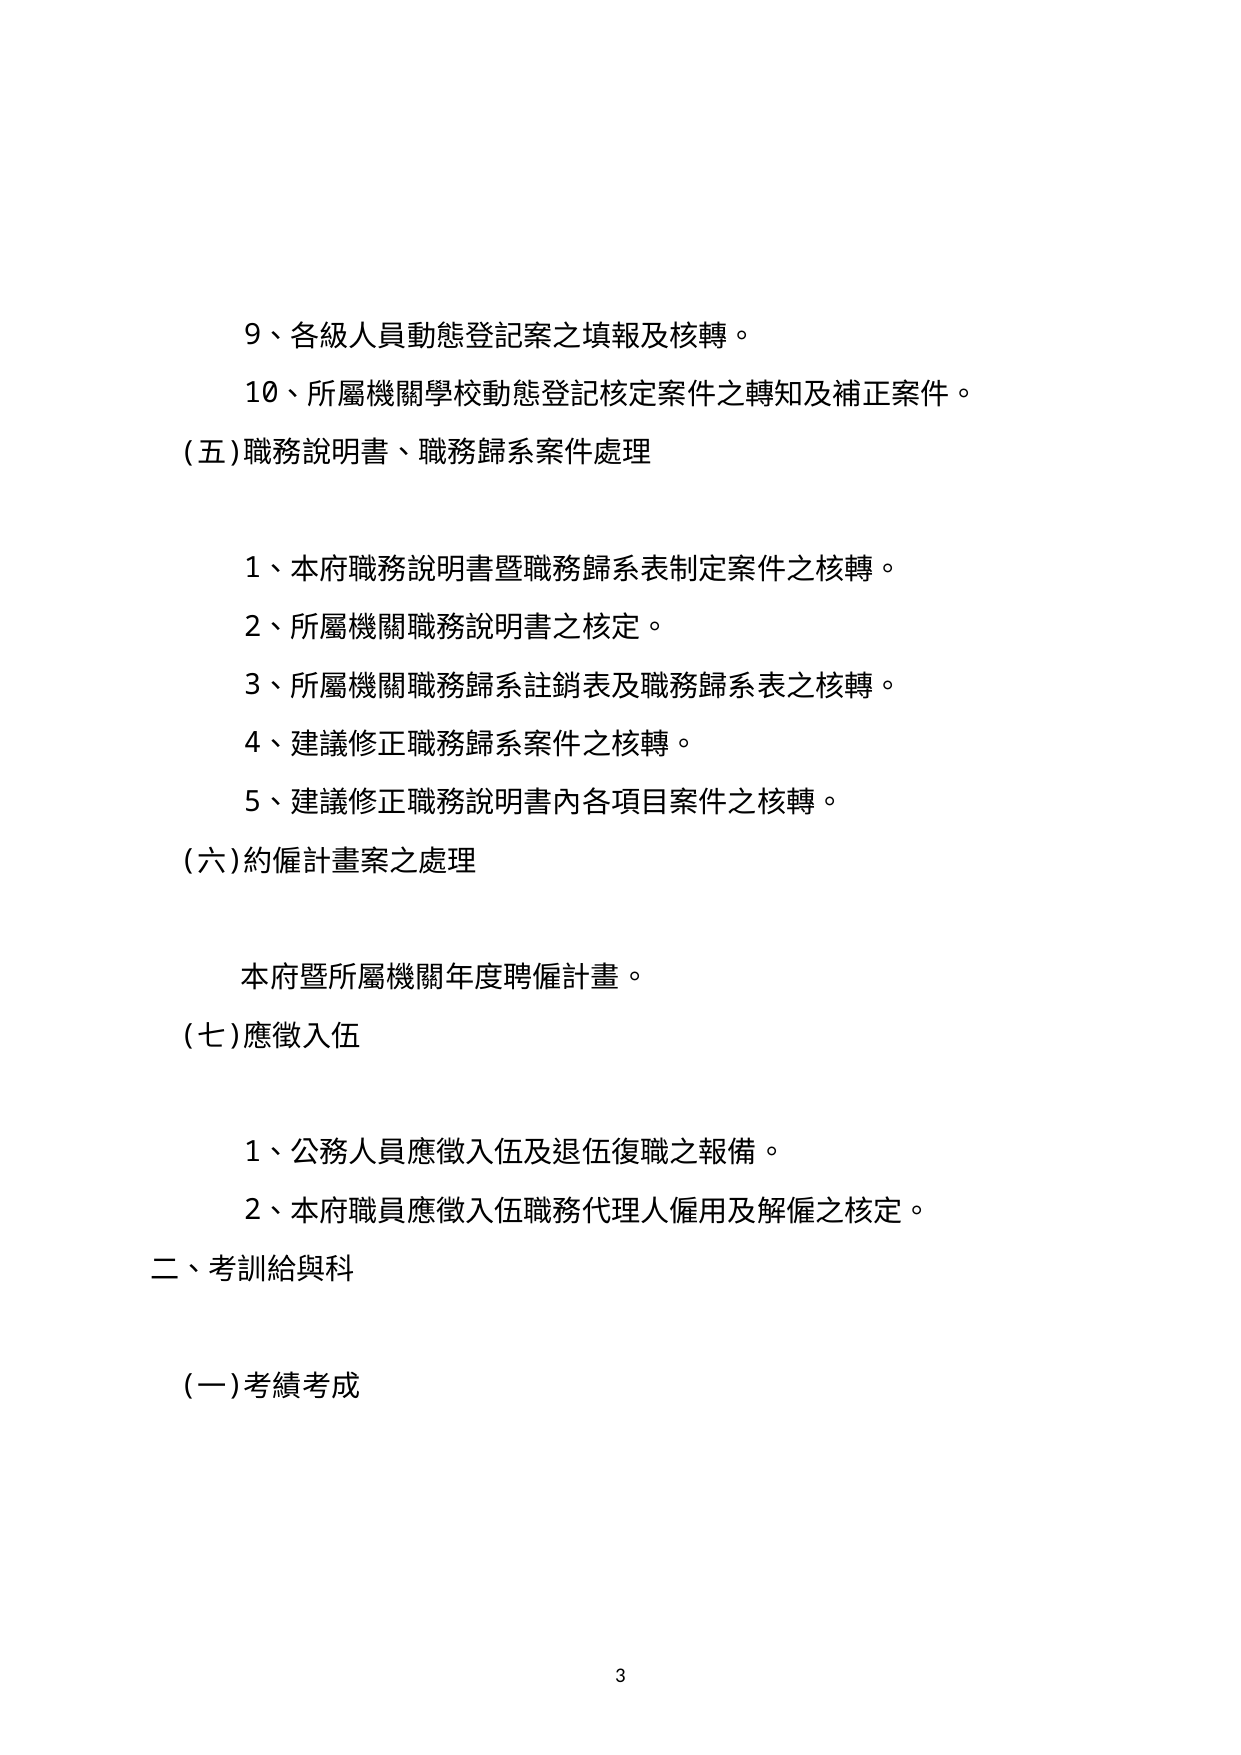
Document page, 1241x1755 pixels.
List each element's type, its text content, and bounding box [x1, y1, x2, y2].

text 本府暨所屬機關年度聘僱計畫。 [241, 935, 1122, 994]
text 5、建議修正職務說明書內各項目案件之核轉。 [243, 760, 1122, 819]
text (一)考績考成 [118, 1344, 1122, 1402]
text 1、公務人員應徵入伍及退伍復職之報備。 [243, 1110, 1122, 1169]
text 2、所屬機關職務說明書之核定。 [243, 585, 1122, 644]
text (五)職務說明書、職務歸系案件處理 [118, 410, 1122, 469]
text 2、本府職員應徵入伍職務代理人僱用及解僱之核定。 [243, 1169, 1122, 1227]
text 4、建議修正職務歸系案件之核轉。 [243, 702, 1122, 760]
text 二、考訓給與科 [127, 1227, 1122, 1285]
text 10、所屬機關學校動態登記核定案件之轉知及補正案件。 [243, 352, 1122, 410]
text 3、所屬機關職務歸系註銷表及職務歸系表之核轉。 [243, 644, 1122, 702]
text 1、本府職務說明書暨職務歸系表制定案件之核轉。 [243, 527, 1122, 585]
text (七)應徵入伍 [118, 994, 1122, 1052]
text (六)約僱計畫案之處理 [118, 819, 1122, 877]
text 9、各級人員動態登記案之填報及核轉。 [243, 294, 1122, 352]
